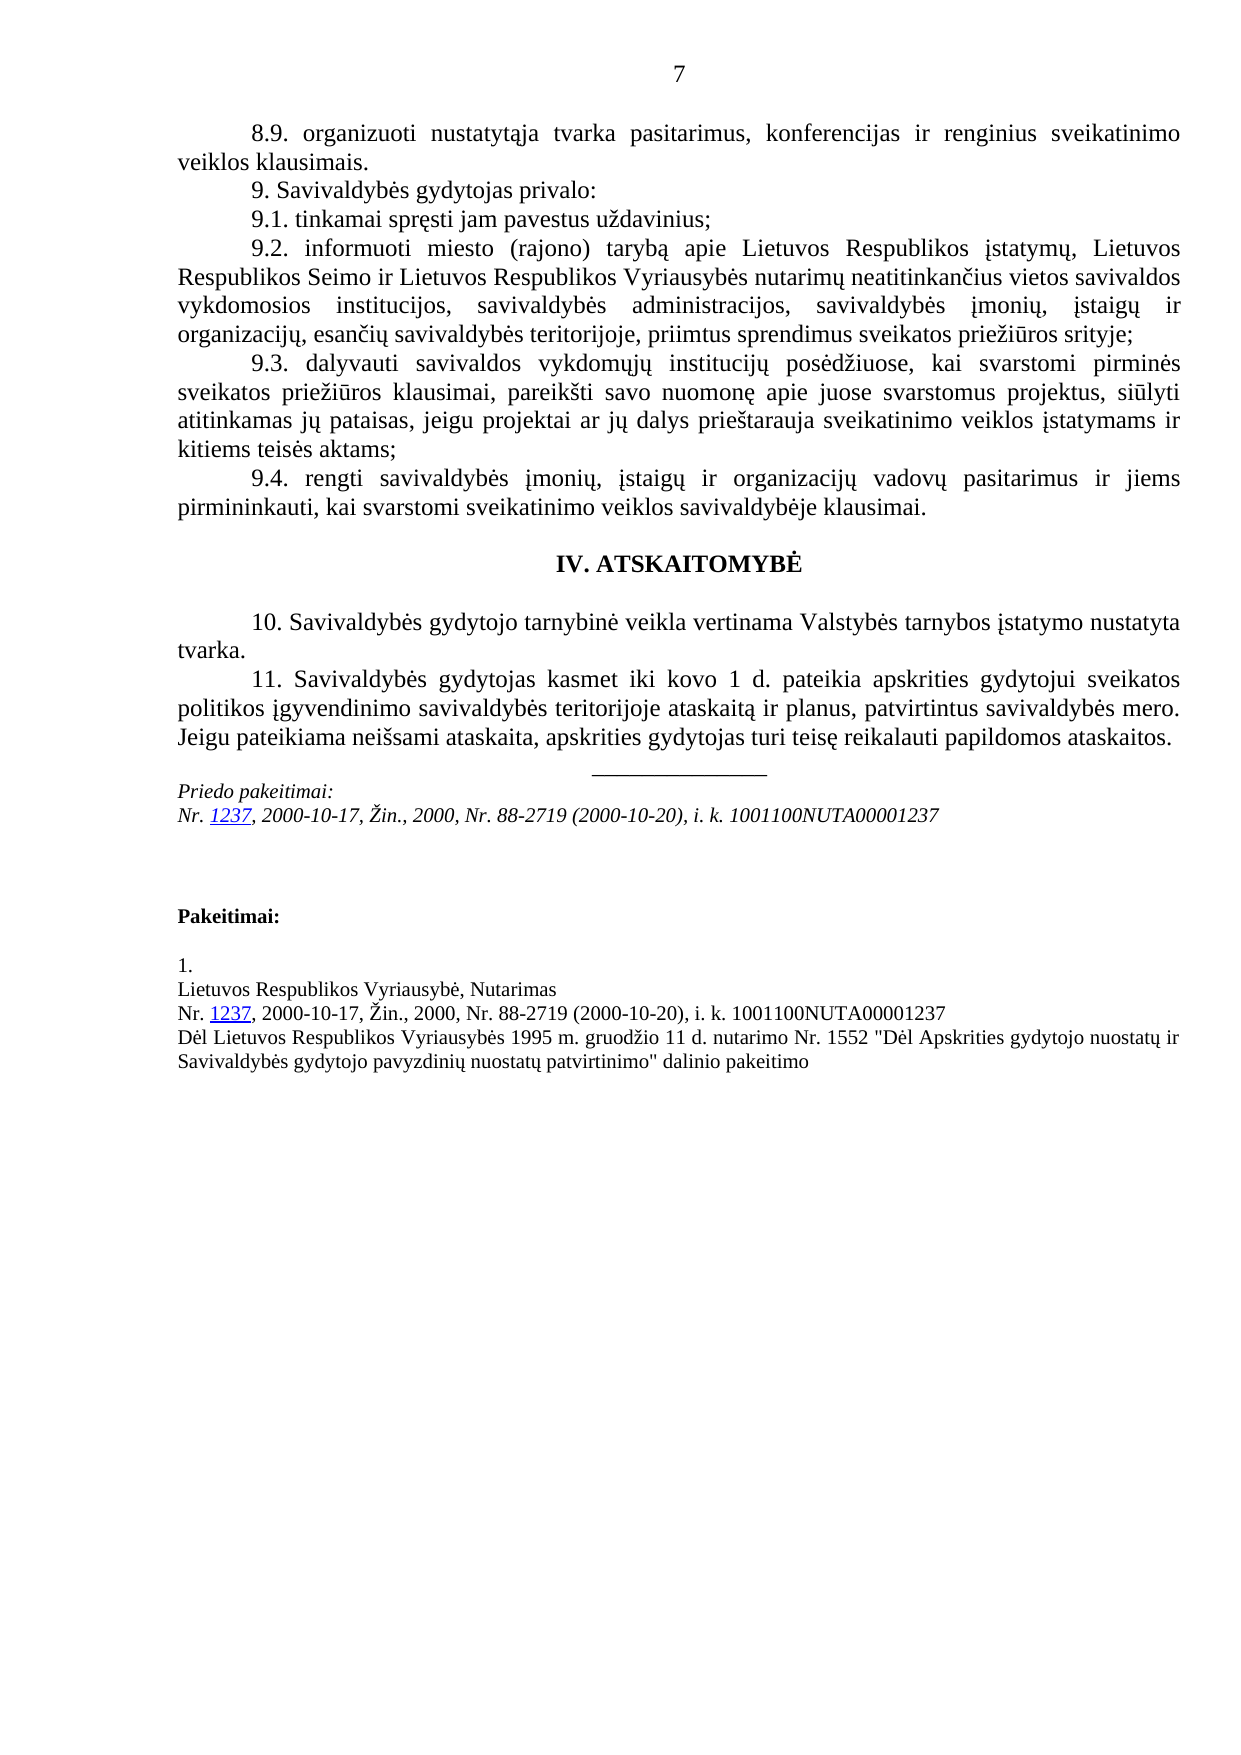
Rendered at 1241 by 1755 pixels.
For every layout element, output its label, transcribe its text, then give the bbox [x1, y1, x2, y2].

text 11. Savivaldybės gydytojas kasmet iki kovo 1 d. pateikia apskrities gydytojui sveikatos politikos įgyvendinimo savivaldybės teritorijoje ataskaitą ir planus, patvirtintus savivaldybės mero. Jeigu pateikiama neišsami ataskaita, apskrities gydytojas turi teisę reikalauti papildomos ataskaitos. [177, 664, 1181, 751]
text 10. Savivaldybės gydytojo tarnybinė veikla vertinama Valstybės tarnybos įstatymo nustatyta tvarka. [177, 607, 1181, 664]
text 9.3. dalyvauti savivaldos vykdomųjų institucijų posėdžiuose, kai svarstomi pirminės sveikatos priežiūros klausimai, pareikšti savo nuomonę apie juose svarstomus projektus, siūlyti atitinkamas jų pataisas, jeigu projektai ar jų dalys prieštarauja sveikatinimo veiklos įstatymams ir kitiems teisės aktams; [177, 348, 1181, 463]
text 9.4. rengti savivaldybės įmonių, įstaigų ir organizacijų vadovų pasitarimus ir jiems pirmininkauti, kai svarstomi sveikatinimo veiklos savivaldybėje klausimai. [177, 463, 1181, 521]
text IV. ATSKAITOMYBĖ [177, 549, 1181, 578]
text Dėl Lietuvos Respublikos Vyriausybės 1995 m. gruodžio 11 d. nutarimo Nr. 1552 "Dėl Apskrities gydytojo nuostatų ir Savivaldybės gydytojo pavyzdinių nuostatų patvirtinimo" dalinio pakeitimo [177, 1025, 1181, 1073]
text ______________ [177, 751, 1181, 779]
text Nr. 1237, 2000-10-17, Žin., 2000, Nr. 88-2719 (2000-10-20), i. k. 1001100NUTA00001237 [177, 803, 1181, 827]
text Nr. 1237, 2000-10-17, Žin., 2000, Nr. 88-2719 (2000-10-20), i. k. 1001100NUTA00001237 [177, 1001, 1181, 1025]
text 9. Savivaldybės gydytojas privalo: [177, 176, 1181, 204]
text 1. [177, 952, 1181, 977]
text Pakeitimai: [177, 904, 1181, 928]
text 9.1. tinkamai spręsti jam pavestus uždavinius; [177, 204, 1181, 233]
text 8.9. organizuoti nustatytąja tvarka pasitarimus, konferencijas ir renginius sveikatinimo veiklos klausimais. [177, 118, 1181, 176]
text Lietuvos Respublikos Vyriausybė, Nutarimas [177, 977, 1181, 1001]
text Priedo pakeitimai: [177, 779, 1181, 803]
text 9.2. informuoti miesto (rajono) tarybą apie Lietuvos Respublikos įstatymų, Lietuvos Respublikos Seimo ir Lietuvos Respublikos Vyriausybės nutarimų neatitinkančius vietos savivaldos vykdomosios institucijos, savivaldybės administracijos, savivaldybės įmonių, įstaigų ir organizacijų, esančių savivaldybės teritorijoje, priimtus sprendimus sveikatos priežiūros srityje; [177, 233, 1181, 348]
